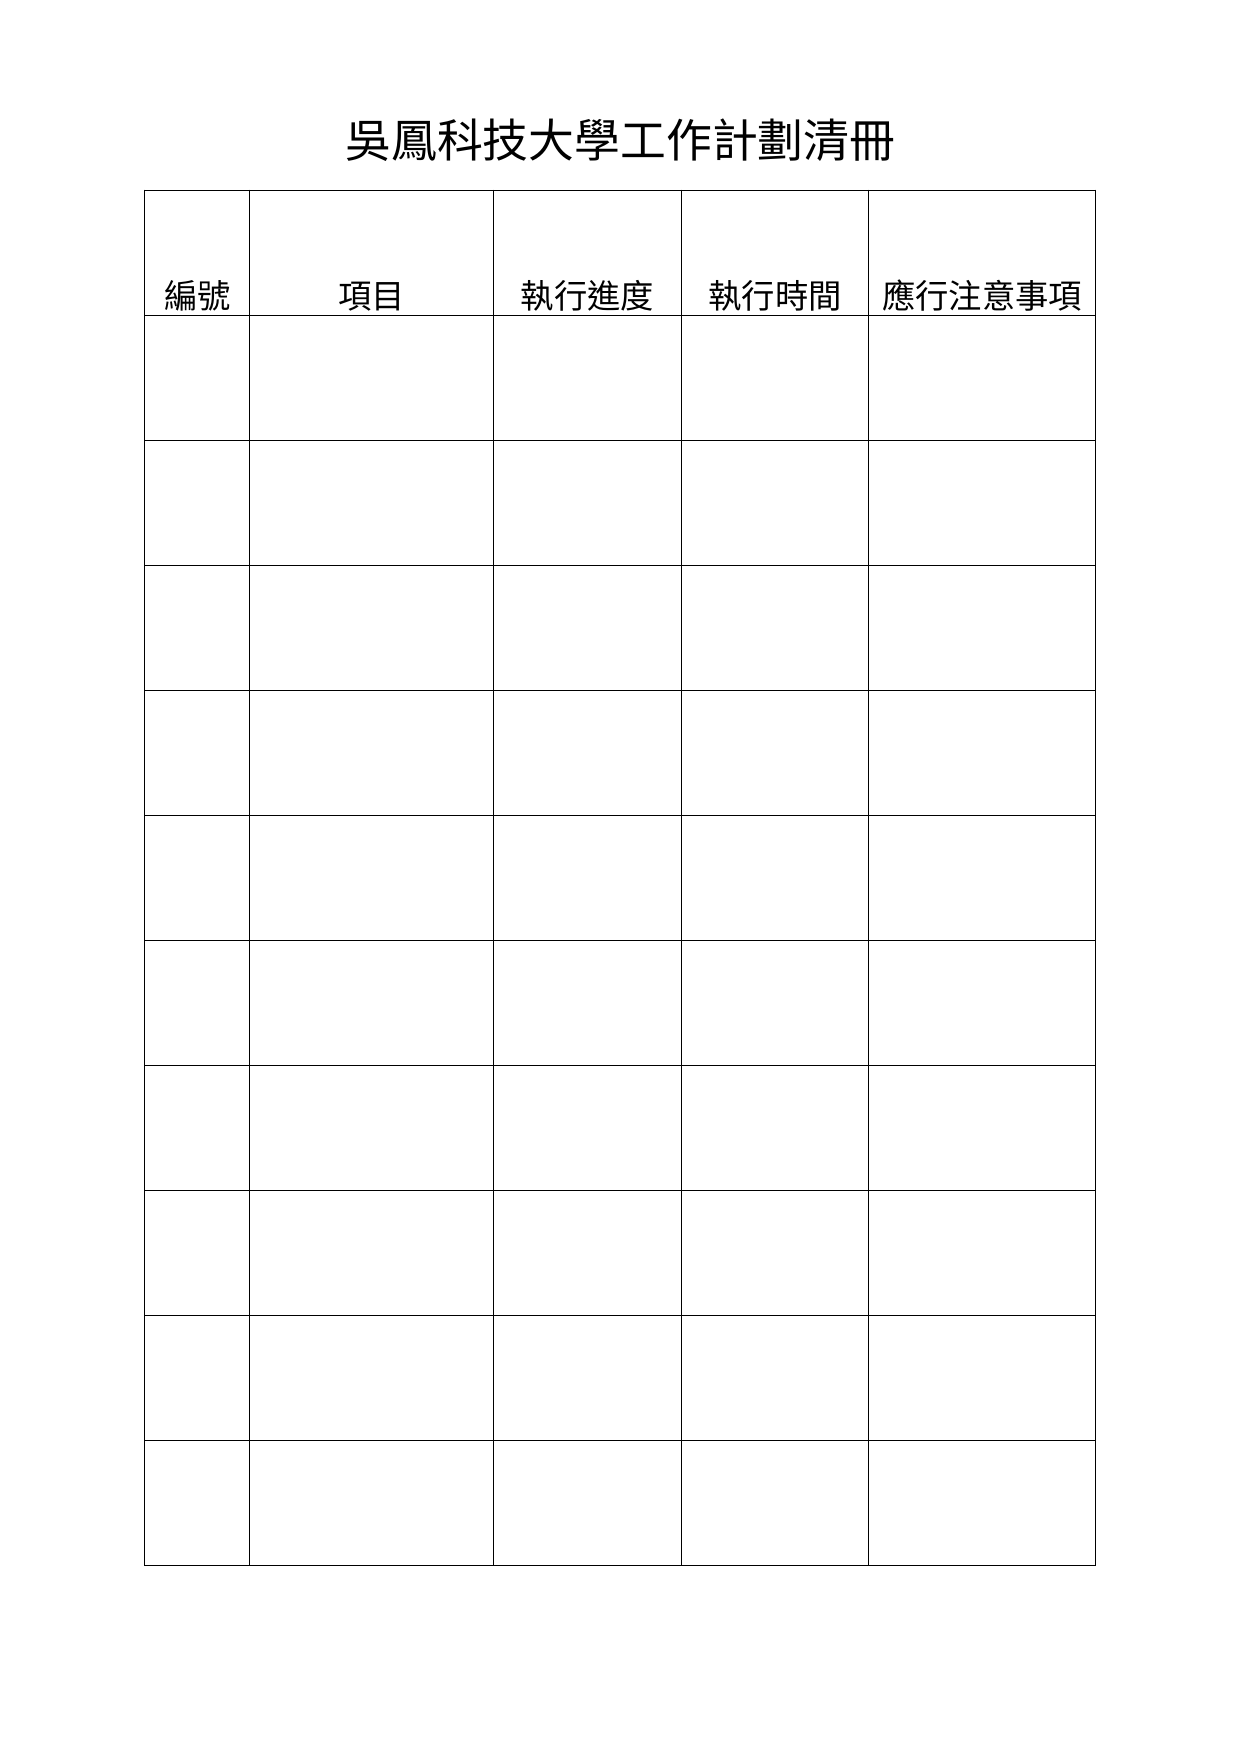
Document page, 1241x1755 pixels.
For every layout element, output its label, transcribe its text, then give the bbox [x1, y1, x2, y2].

table_cell [494, 1066, 681, 1189]
table_cell [250, 316, 493, 439]
table_cell [494, 441, 681, 564]
table_cell [869, 1066, 1095, 1189]
table_cell [682, 691, 868, 814]
table_cell [250, 941, 493, 1064]
table_cell [682, 566, 868, 689]
table_cell [682, 316, 868, 439]
table_cell [682, 1066, 868, 1189]
table_cell [494, 316, 681, 439]
table_cell [682, 816, 868, 939]
text 吳鳳科技大學工作計劃清冊 [118, 64, 1122, 189]
table_cell [145, 441, 249, 564]
table_header 應行注意事項 [869, 191, 1095, 314]
table_cell [494, 691, 681, 814]
table_cell [494, 1316, 681, 1439]
table_cell [250, 691, 493, 814]
table_cell [145, 566, 249, 689]
table_cell [494, 1441, 681, 1564]
table_header 執行時間 [682, 191, 868, 314]
table_cell [250, 566, 493, 689]
table_cell [869, 441, 1095, 564]
table_cell [682, 941, 868, 1064]
table_cell [145, 316, 249, 439]
table_cell [145, 1066, 249, 1189]
table_cell [145, 1316, 249, 1439]
table_cell [250, 1191, 493, 1314]
table_cell [250, 1441, 493, 1564]
table_cell [869, 816, 1095, 939]
table_cell [682, 1441, 868, 1564]
table_header 執行進度 [494, 191, 681, 314]
table_cell [494, 566, 681, 689]
table_cell [869, 1191, 1095, 1314]
table_cell [145, 1441, 249, 1564]
table_cell [250, 1066, 493, 1189]
table_cell [869, 941, 1095, 1064]
table_cell [682, 1316, 868, 1439]
table_cell [494, 816, 681, 939]
table_cell [494, 941, 681, 1064]
table_cell [250, 441, 493, 564]
table_cell [145, 816, 249, 939]
table_cell [869, 566, 1095, 689]
table_cell [869, 1441, 1095, 1564]
table_cell [869, 691, 1095, 814]
table_cell [250, 1316, 493, 1439]
table_cell [494, 1191, 681, 1314]
table_cell [682, 441, 868, 564]
table_header 編號 [145, 191, 249, 314]
table_cell [145, 941, 249, 1064]
table_cell [145, 1191, 249, 1314]
table_cell [682, 1191, 868, 1314]
table_cell [250, 816, 493, 939]
table_cell [145, 691, 249, 814]
table_cell [869, 316, 1095, 439]
table_cell [869, 1316, 1095, 1439]
table_header 項目 [250, 191, 493, 314]
